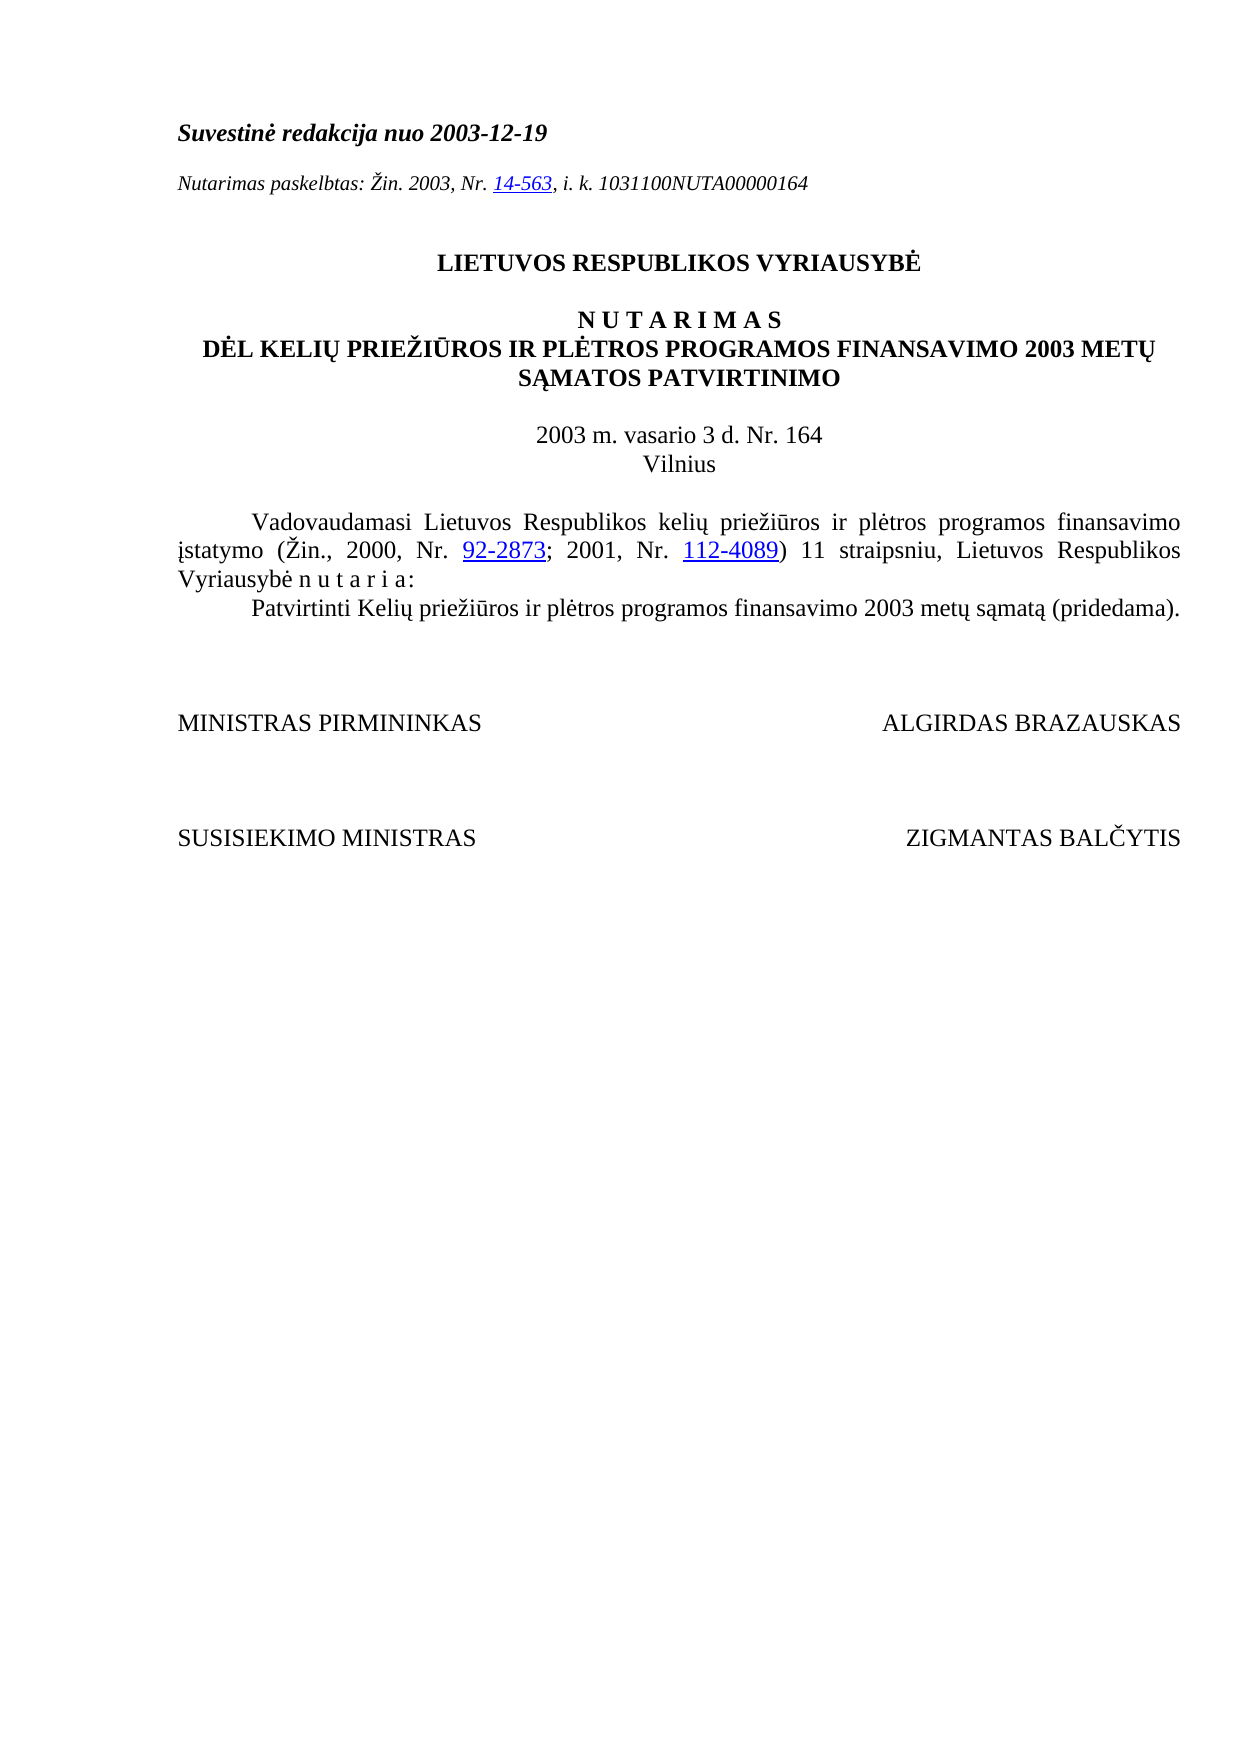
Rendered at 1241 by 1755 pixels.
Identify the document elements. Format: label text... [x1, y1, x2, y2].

text Suvestinė redakcija nuo 2003-12-19 [177, 118, 1181, 147]
text Vadovaudamasi Lietuvos Respublikos kelių priežiūros ir plėtros programos finansavimo įstatymo (Žin., 2000, Nr. 92-2873; 2001, Nr. 112-4089) 11 straipsniu, Lietuvos Respublikos Vyriausybė nutaria: [177, 507, 1181, 593]
text Nutarimas paskelbtas: Žin. 2003, Nr. 14-563, i. k. 1031100NUTA00000164 [177, 171, 1181, 195]
text N U T A R I M A S [177, 305, 1181, 334]
text LIETUVOS RESPUBLIKOS VYRIAUSYBĖ [177, 248, 1181, 277]
text Vilnius [177, 449, 1181, 478]
text Susisiekimo ministras Zigmantas Balčytis [177, 823, 1181, 852]
text 2003 m. vasario 3 d. Nr. 164 [177, 420, 1181, 449]
text Ministras Pirmininkas Algirdas Brazauskas [177, 708, 1181, 737]
text DĖL KELIŲ PRIEŽIŪROS IR PLĖTROS PROGRAMOS FINANSAVIMO 2003 METŲ SĄMATOS PATVIRTINIMO [177, 334, 1181, 392]
text Patvirtinti Kelių priežiūros ir plėtros programos finansavimo 2003 metų sąmatą (pridedama). [177, 593, 1181, 622]
